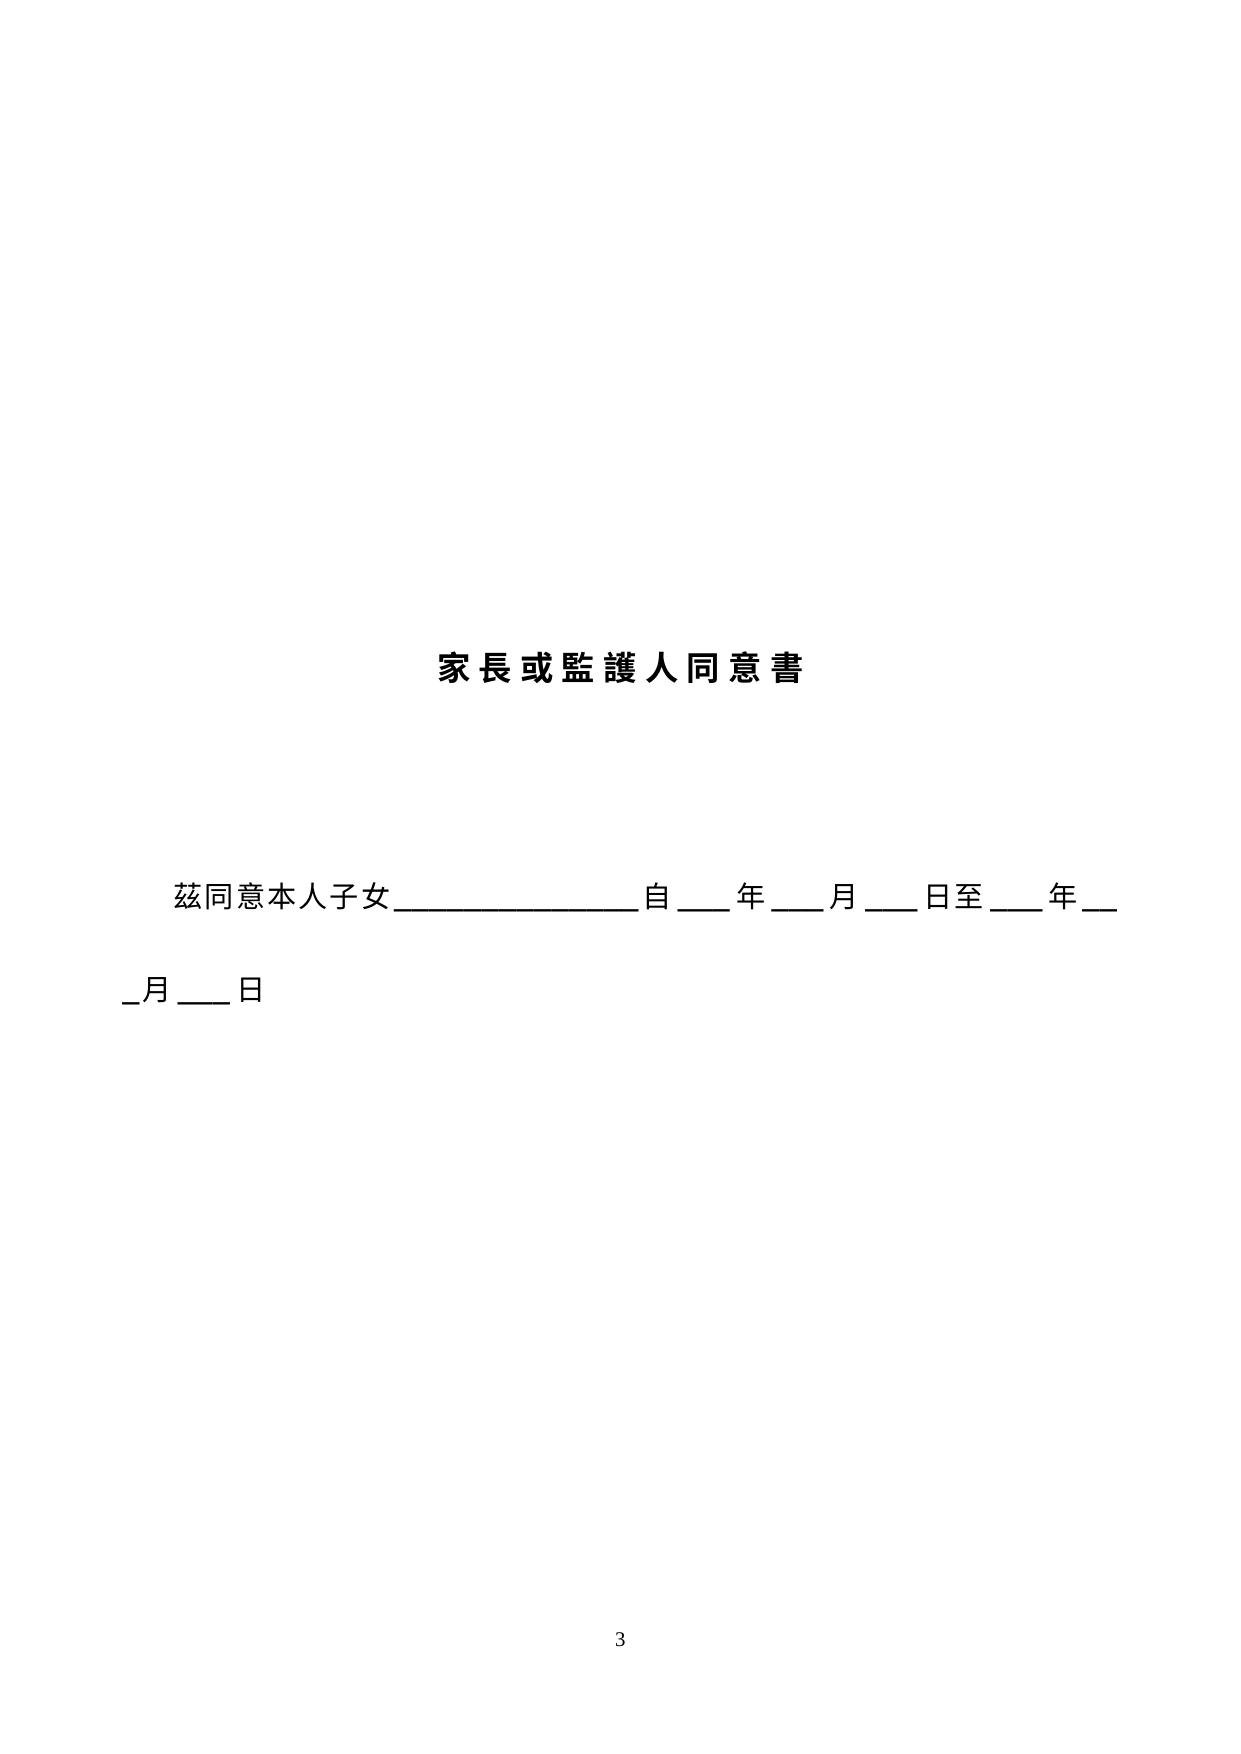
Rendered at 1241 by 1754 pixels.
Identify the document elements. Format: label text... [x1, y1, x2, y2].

text 茲同意本人子女______________自___年___月___日至___年___月___日 [120, 812, 1120, 999]
subtitle 家長或監護人同意書 [120, 624, 1120, 687]
